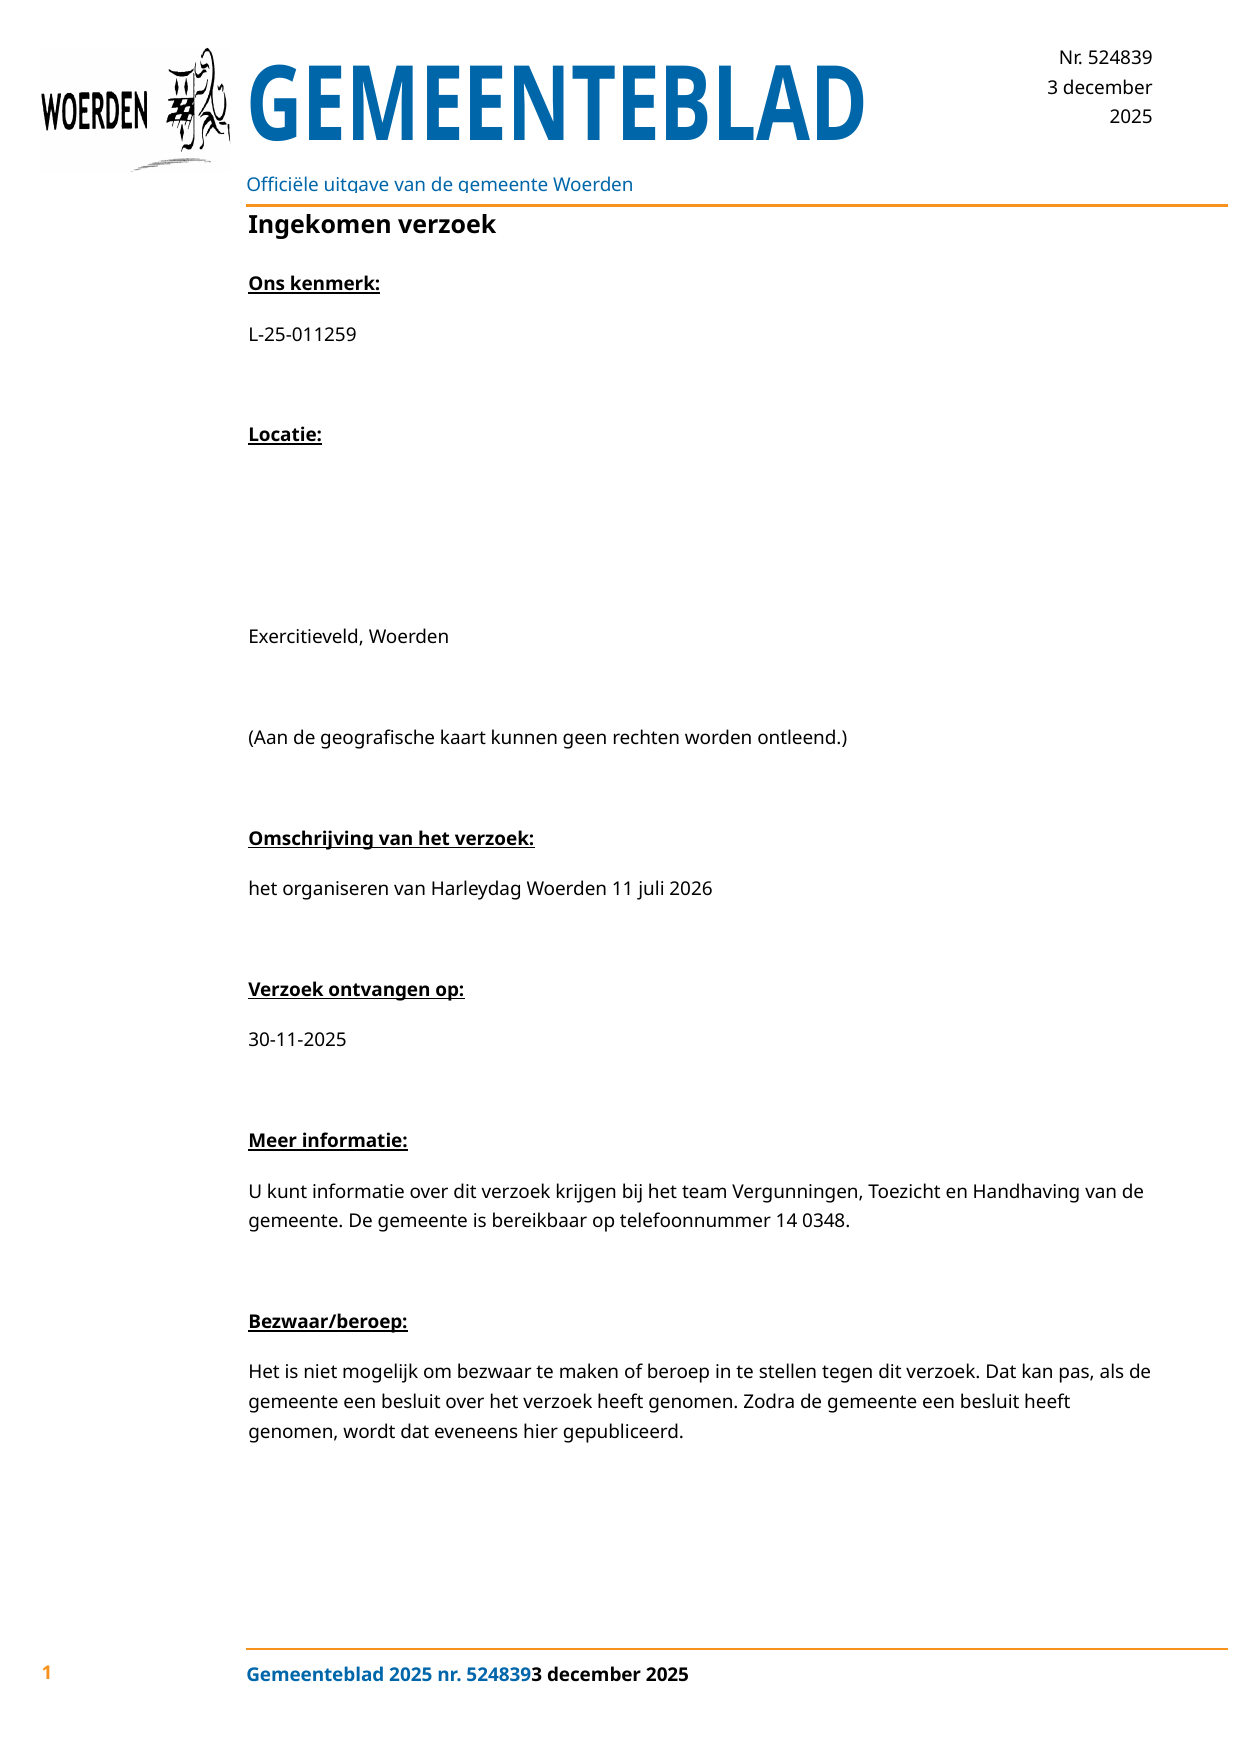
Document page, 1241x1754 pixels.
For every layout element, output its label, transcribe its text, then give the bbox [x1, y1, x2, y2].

text 30-11-2025 [248, 1027, 1152, 1052]
picture [41, 47, 231, 172]
text Verzoek ontvangen op: [248, 976, 1152, 1002]
text L-25-011259 [248, 321, 1152, 346]
text Ons kenmerk: [248, 270, 1152, 296]
text Exercitieveld, Woerden [248, 623, 1152, 649]
text Het is niet mogelijk om bezwaar te maken of beroep in te stellen tegen dit verzoek. Dat kan pas, als de gemeente een besluit over het verzoek heeft genomen. Zodra de gemeente een besluit heeft genomen, wordt dat eveneens hier gepubliceerd. [248, 1359, 1152, 1443]
text Bezwaar/beroep: [248, 1308, 1152, 1334]
text (Aan de geografische kaart kunnen geen rechten worden ontleend.) [248, 724, 1152, 750]
text het organiseren van Harleydag Woerden 11 juli 2026 [248, 875, 1152, 901]
text Omschrijving van het verzoek: [248, 825, 1152, 851]
text Meer informatie: [248, 1127, 1152, 1153]
text Ingekomen verzoek [248, 207, 1152, 241]
text U kunt informatie over dit verzoek krijgen bij het team Vergunningen, Toezicht en Handhaving van de gemeente. De gemeente is bereikbaar op telefoonnummer 14 0348. [248, 1178, 1152, 1233]
text Locatie: [248, 422, 1152, 447]
